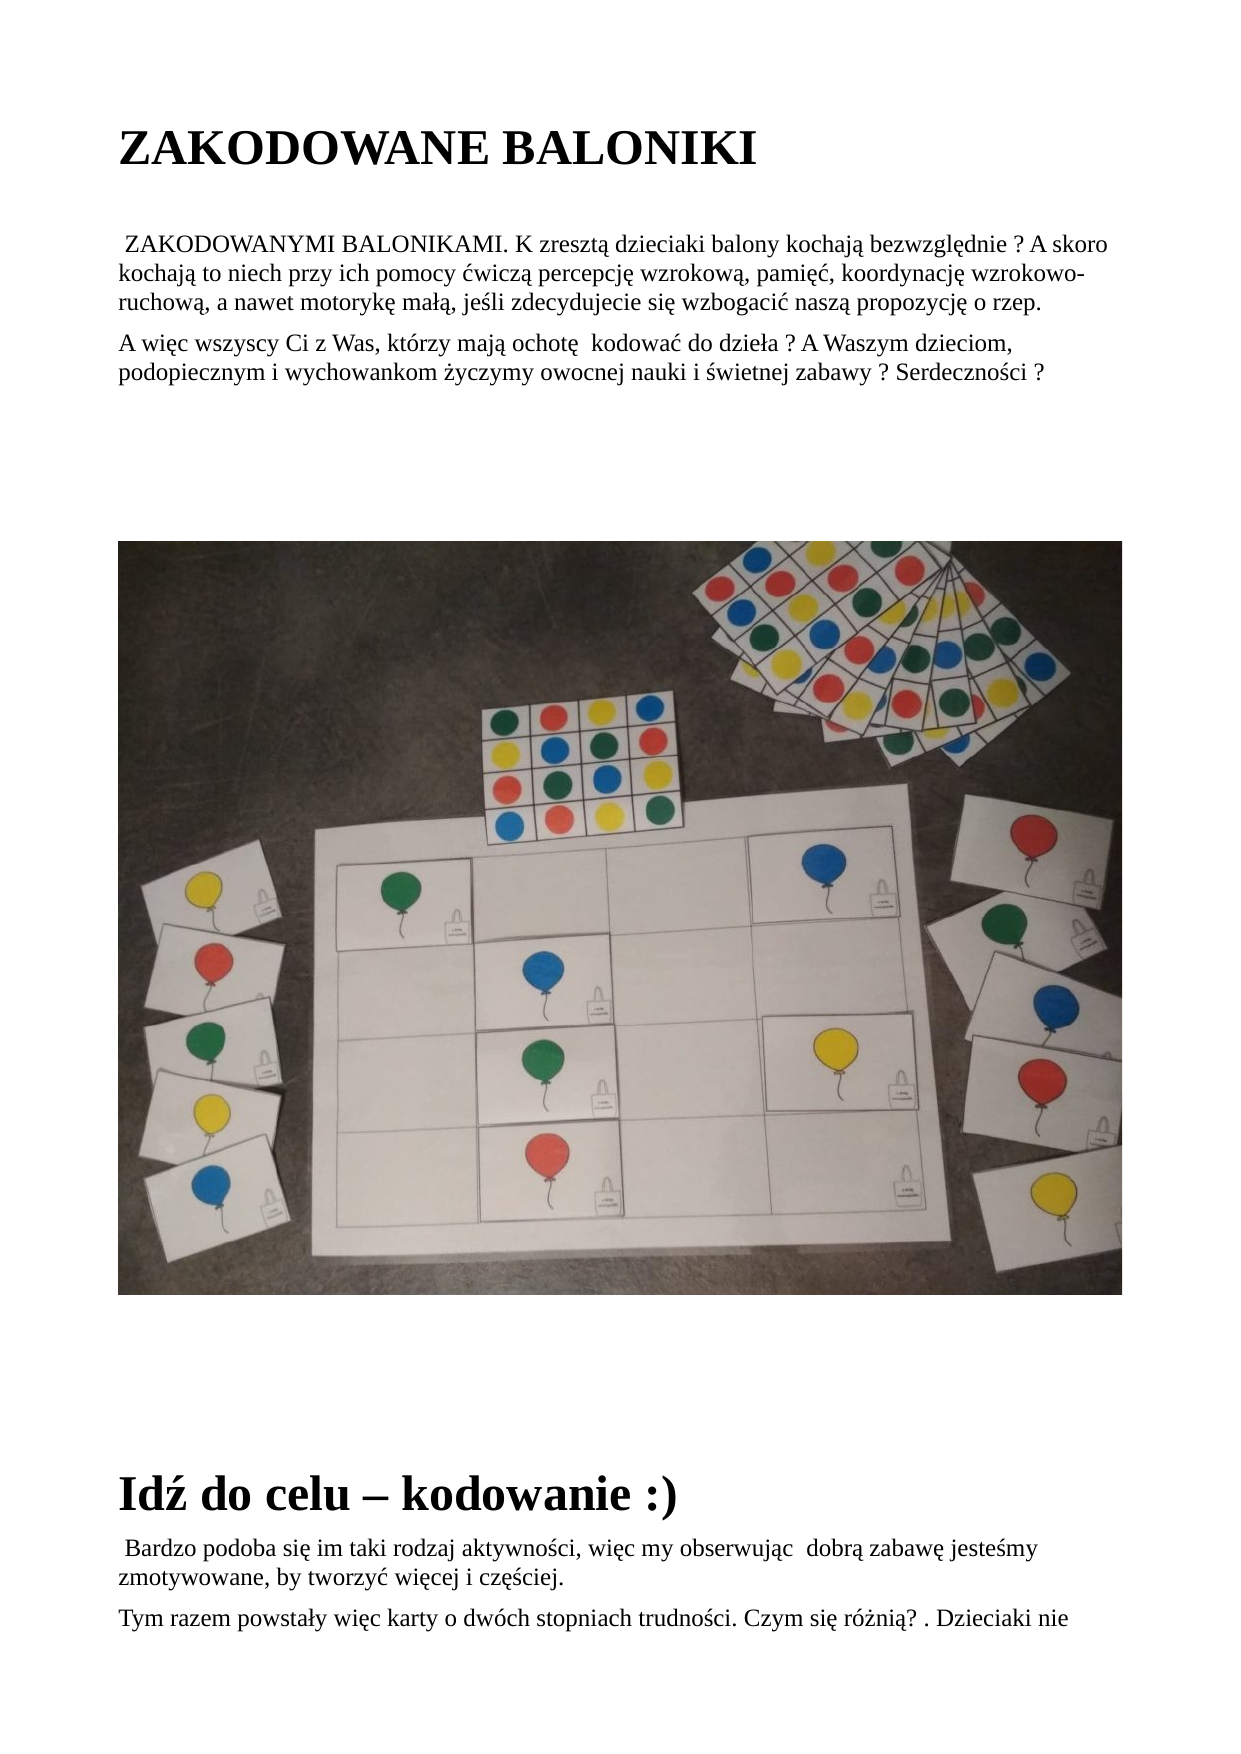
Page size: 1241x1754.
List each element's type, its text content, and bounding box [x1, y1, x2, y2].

text A więc wszyscy Ci z Was, którzy mają ochotę kodować do dzieła ? A Waszym dzieciom, podopiecznym i wychowankom życzymy owocnej nauki i świetnej zabawy ? Serdeczności ? [118, 328, 1122, 386]
text Tym razem powstały więc karty o dwóch stopniach trudności. Czym się różnią? . Dzieciaki nie [118, 1603, 1122, 1632]
subtitle ZAKODOWANE BALONIKI [118, 118, 1122, 176]
subtitle Idź do celu – kodowanie :) [118, 1463, 1122, 1521]
picture [118, 541, 1123, 1295]
text Bardzo podoba się im taki rodzaj aktywności, więc my obserwując dobrą zabawę jesteśmy zmotywowane, by tworzyć więcej i częściej. [118, 1533, 1122, 1591]
text ZAKODOWANYMI BALONIKAMI. K zresztą dzieciaki balony kochają bezwzględnie ? A skoro kochają to niech przy ich pomocy ćwiczą percepcję wzrokową, pamięć, koordynację wzrokowo-ruchową, a nawet motorykę małą, jeśli zdecydujecie się wzbogacić naszą propozycję o rzep. [118, 229, 1122, 316]
